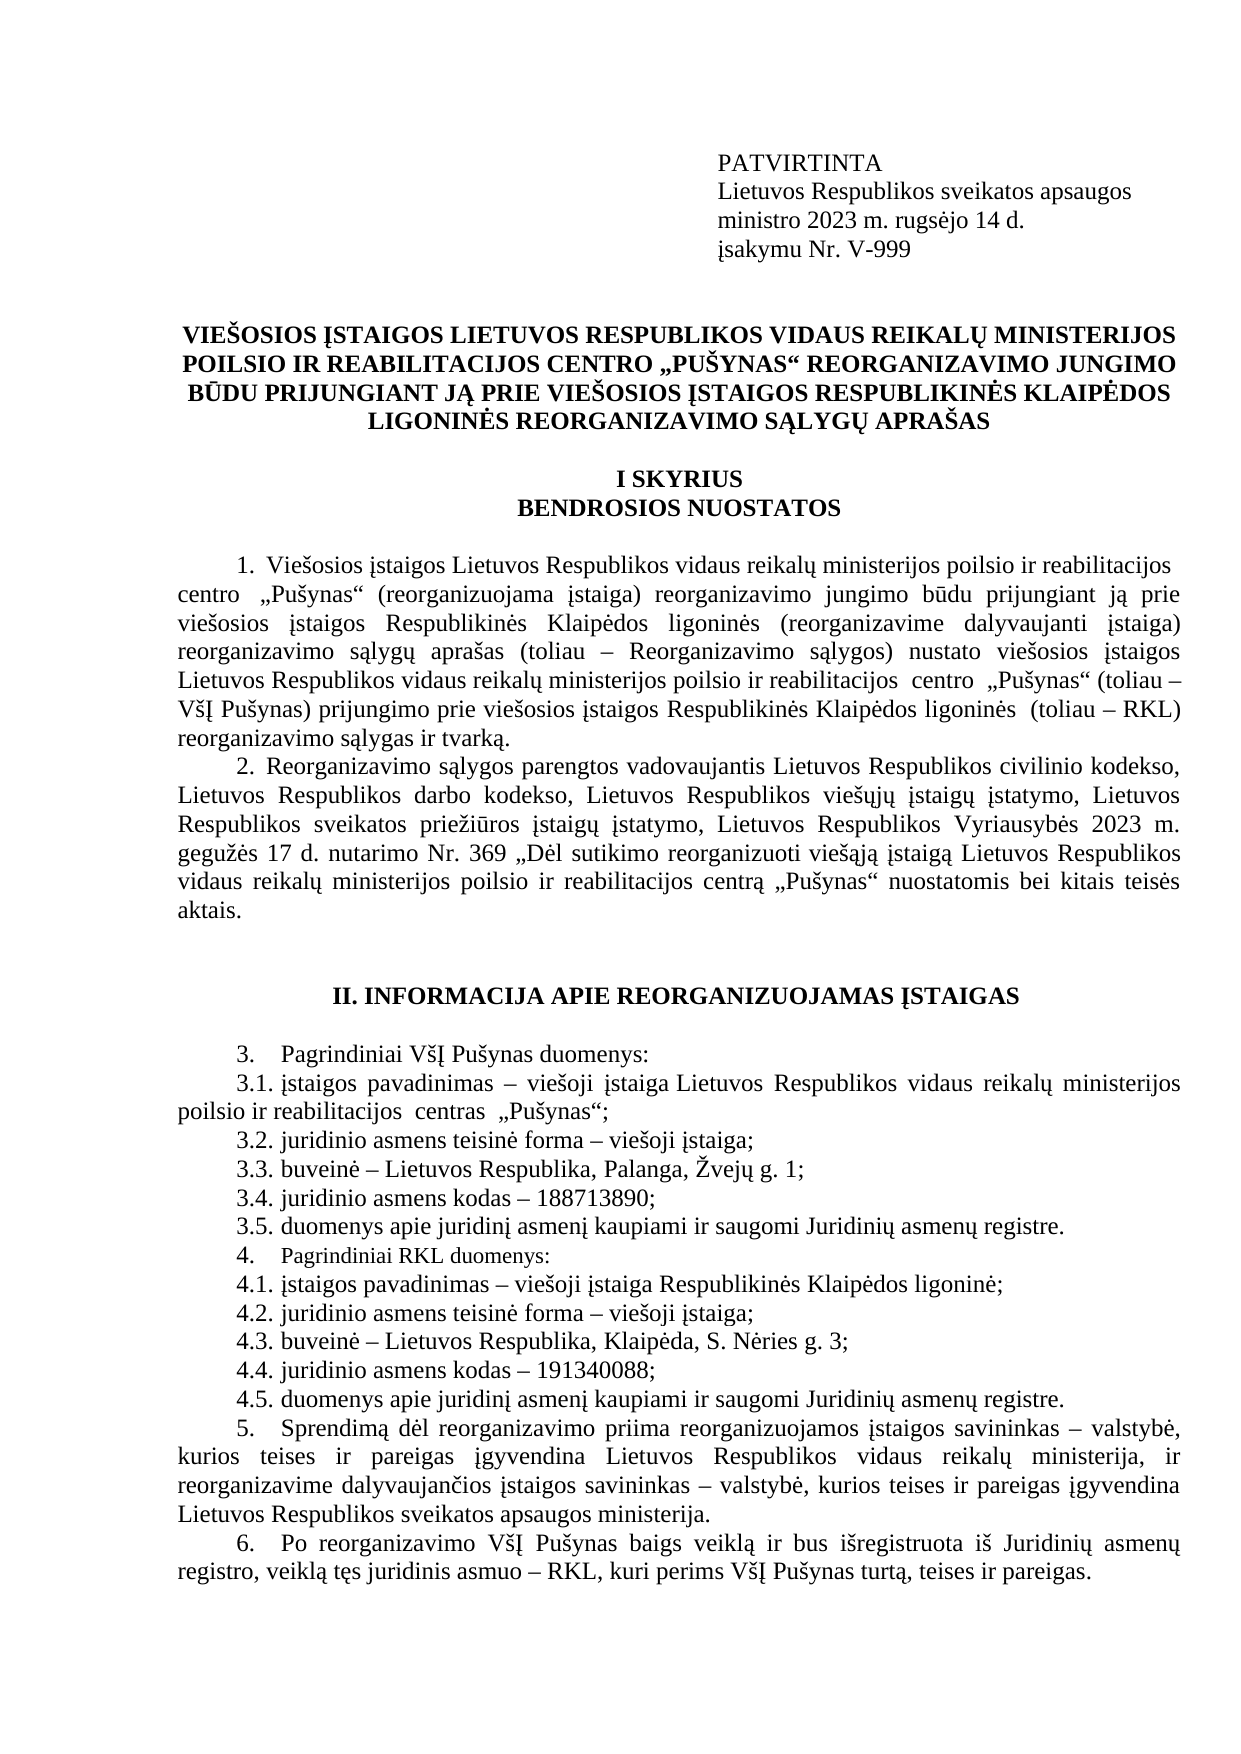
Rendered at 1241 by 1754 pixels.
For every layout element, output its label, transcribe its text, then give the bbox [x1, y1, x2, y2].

text I SKYRIUS [177, 464, 1181, 493]
text 4.2. juridinio asmens teisinė forma – viešoji įstaiga; [177, 1298, 1181, 1326]
text 2. Reorganizavimo sąlygos parengtos vadovaujantis Lietuvos Respublikos civilinio kodekso, Lietuvos Respublikos darbo kodekso, Lietuvos Respublikos viešųjų įstaigų įstatymo, Lietuvos Respublikos sveikatos priežiūros įstaigų įstatymo, Lietuvos Respublikos Vyriausybės 2023 m. gegužės 17 d. nutarimo Nr. 369 „Dėl sutikimo reorganizuoti viešąją įstaigą Lietuvos Respublikos vidaus reikalų ministerijos poilsio ir reabilitacijos centrą „Pušynas“ nuostatomis bei kitais teisės aktais. [177, 751, 1181, 924]
text 1. Viešosios įstaigos Lietuvos Respublikos vidaus reikalų ministerijos poilsio ir reabilitacijos centro „Pušynas“ (reorganizuojama įstaiga) reorganizavimo jungimo būdu prijungiant ją prie viešosios įstaigos Respublikinės Klaipėdos ligoninės (reorganizavime dalyvaujanti įstaiga) reorganizavimo sąlygų aprašas (toliau – Reorganizavimo sąlygos) nustato viešosios įstaigos Lietuvos Respublikos vidaus reikalų ministerijos poilsio ir reabilitacijos centro „Pušynas“ (toliau – VšĮ Pušynas) prijungimo prie viešosios įstaigos Respublikinės Klaipėdos ligoninės (toliau – RKL) reorganizavimo sąlygas ir tvarką. [177, 550, 1181, 751]
text 3.2. juridinio asmens teisinė forma – viešoji įstaiga; [177, 1125, 1181, 1154]
text 6. Po reorganizavimo VšĮ Pušynas baigs veiklą ir bus išregistruota iš Juridinių asmenų registro, veiklą tęs juridinis asmuo – RKL, kuri perims VšĮ Pušynas turtą, teises ir pareigas. [177, 1528, 1181, 1585]
text 4.5. duomenys apie juridinį asmenį kaupiami ir saugomi Juridinių asmenų registre. [177, 1384, 1181, 1413]
text 5. Sprendimą dėl reorganizavimo priima reorganizuojamos įstaigos savininkas – valstybė, kurios teises ir pareigas įgyvendina Lietuvos Respublikos vidaus reikalų ministerija, ir reorganizavime dalyvaujančios įstaigos savininkas – valstybė, kurios teises ir pareigas įgyvendina Lietuvos Respublikos sveikatos apsaugos ministerija. [177, 1413, 1181, 1528]
text 3.3. buveinė – Lietuvos Respublika, Palanga, Žvejų g. 1; [177, 1154, 1181, 1183]
text 3.5. duomenys apie juridinį asmenį kaupiami ir saugomi Juridinių asmenų registre. [177, 1211, 1181, 1240]
text 4.4. juridinio asmens kodas – 191340088; [177, 1355, 1181, 1384]
text PATVIRTINTA [717, 148, 1181, 176]
text 3. Pagrindiniai VšĮ Pušynas duomenys: [177, 1039, 1181, 1068]
text 4.3. buveinė – Lietuvos Respublika, Klaipėda, S. Nėries g. 3; [177, 1326, 1181, 1355]
text 3.4. juridinio asmens kodas – 188713890; [177, 1183, 1181, 1211]
text ministro 2023 m. rugsėjo 14 d. [717, 205, 1181, 234]
text 4. Pagrindiniai RKL duomenys: [177, 1240, 1181, 1269]
text įsakymu Nr. V-999 [717, 234, 1181, 263]
text 3.1. įstaigos pavadinimas – viešoji įstaiga Lietuvos Respublikos vidaus reikalų ministerijos poilsio ir reabilitacijos centras „Pušynas“; [177, 1068, 1181, 1125]
text VIEŠosios ĮSTAIGos LIETUVOS RESPUBLIKOS VIDAUS REIKALŲ MINISTERIJOS POILSIO IR REABILITACIJOS CENTRo „PUŠYNAS“ REORGANIZAVIMO JUNGIMO BŪDU PRIJUNGIANT JĄ PRIE VIEŠOSIOS ĮSTAIGOS RESPUBLIKINĖS KLAIPĖDOS LIGONINĖS REORGANIZAVIMO SĄLYGŲ APRAŠAS [177, 320, 1181, 435]
text BENDROSIOS NUOSTATOS [177, 493, 1181, 521]
text 4.1. įstaigos pavadinimas – viešoji įstaiga Respublikinės Klaipėdos ligoninė; [177, 1269, 1181, 1298]
text II. INFORMACIJA APIE REORGANIZUOJAMAS ĮSTAIGAS [177, 981, 1181, 1010]
text Lietuvos Respublikos sveikatos apsaugos [717, 176, 1181, 205]
